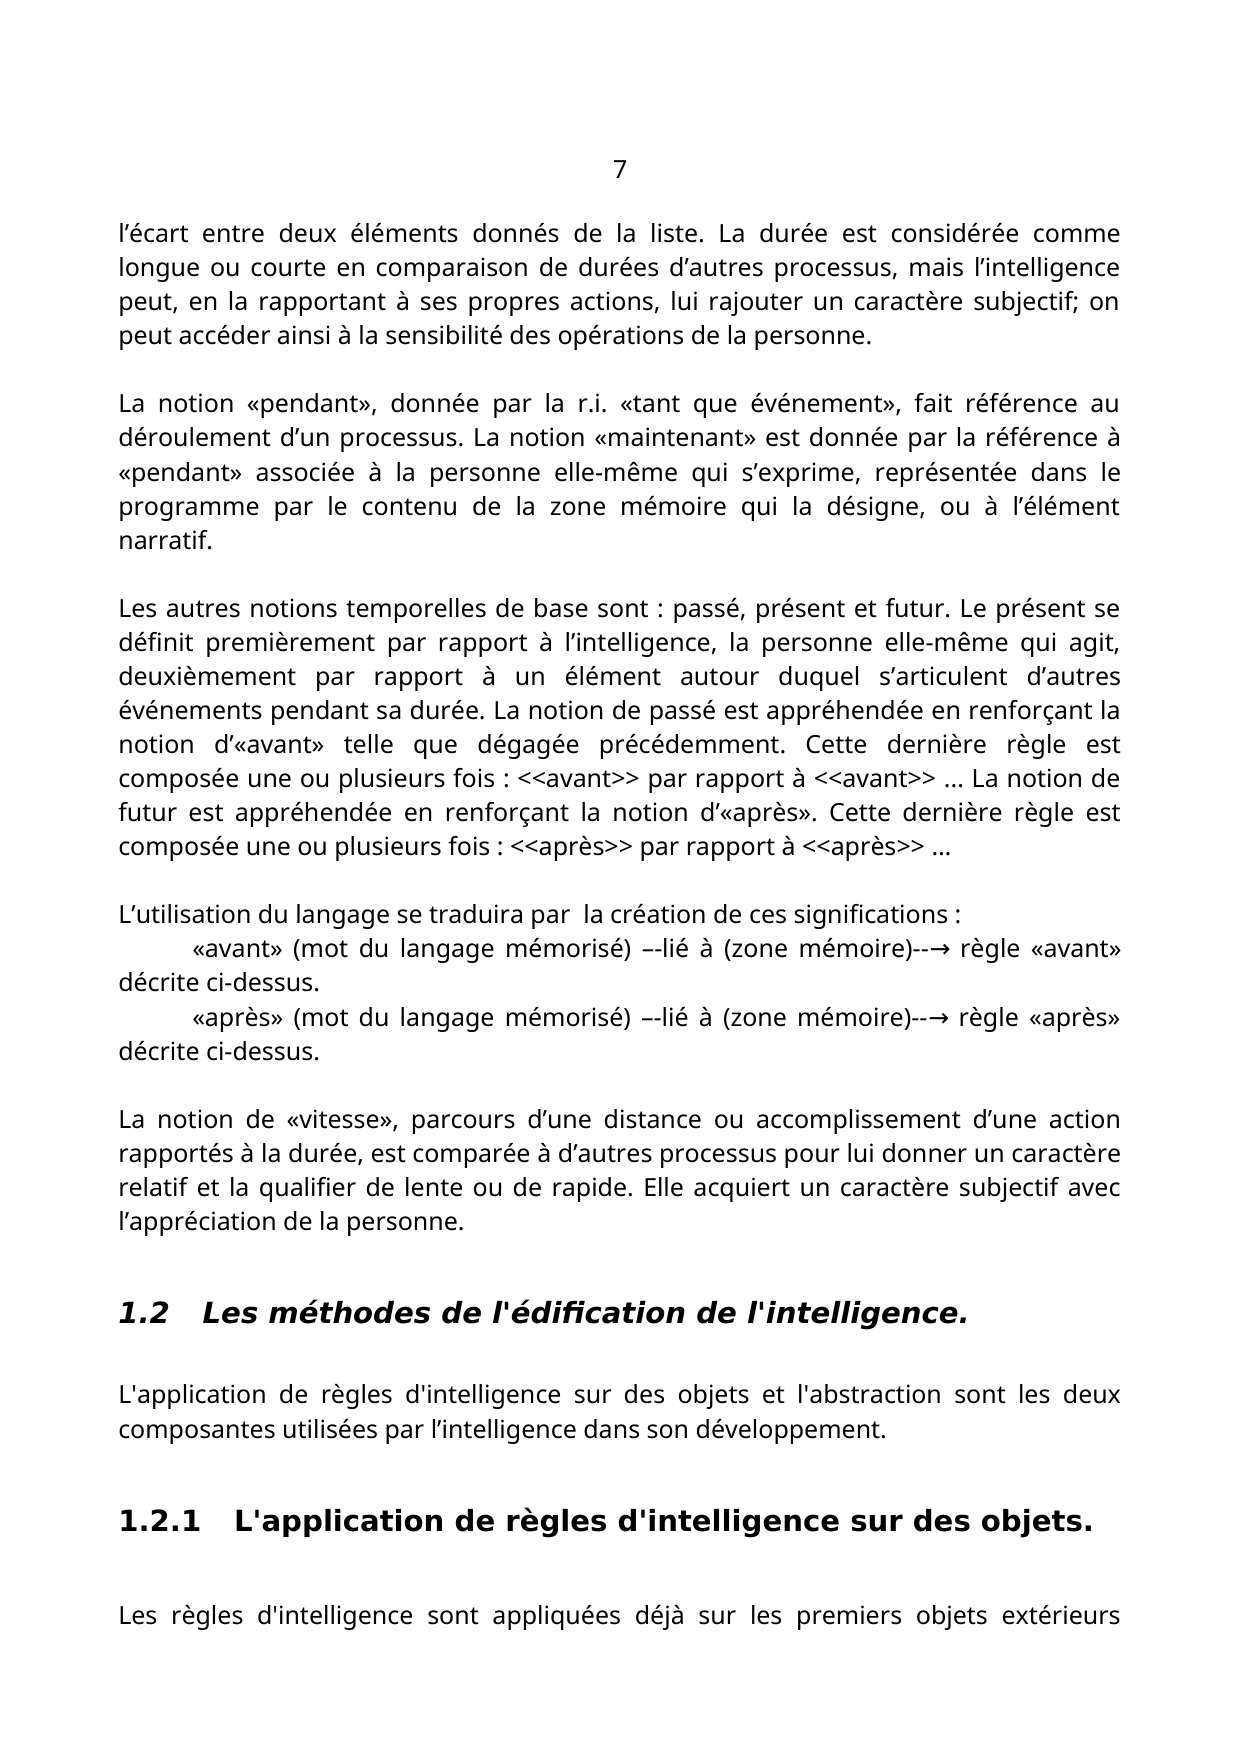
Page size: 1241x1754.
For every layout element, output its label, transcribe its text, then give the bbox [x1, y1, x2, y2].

text Les règles d'intelligence sont appliquées déjà sur les premiers objets extérieurs [118, 1597, 1122, 1631]
text La notion «pendant», donnée par la r.i. «tant que événement», fait référence au déroulement d’un processus. La notion «maintenant» est donnée par la référence à «pendant» associée à la personne elle-même qui s’exprime, représentée dans le programme par le contenu de la zone mémoire qui la désigne, ou à l’élément narratif. [118, 386, 1122, 556]
text l’écart entre deux éléments donnés de la liste. La durée est considérée comme longue ou courte en comparaison de durées d’autres processus, mais l’intelligence peut, en la rapportant à ses propres actions, lui rajouter un caractère subjectif; on peut accéder ainsi à la sensibilité des opérations de la personne. [118, 216, 1122, 352]
subtitle L'application de règles d'intelligence sur des objets. [118, 1504, 1122, 1538]
text Les autres notions temporelles de base sont : passé, présent et futur. Le présent se définit premièrement par rapport à l’intelligence, la personne elle-même qui agit, deuxièmement par rapport à un élément autour duquel s’articulent d’autres événements pendant sa durée. La notion de passé est appréhendée en renforçant la notion d’«avant» telle que dégagée précédemment. Cette dernière règle est composée une ou plusieurs fois : <<avant>> par rapport à <<avant>> ... La notion de futur est appréhendée en renforçant la notion d’«après». Cette dernière règle est composée une ou plusieurs fois : <<après>> par rapport à <<après>> … [118, 590, 1122, 863]
text «avant» (mot du langage mémorisé) –-lié à (zone mémoire)--→ règle «avant» décrite ci-dessus. [118, 931, 1122, 999]
subtitle Les méthodes de l'édification de l'intelligence. [118, 1297, 1122, 1331]
text L’utilisation du langage se traduira par la création de ces significations : [118, 897, 1122, 931]
text La notion de «vitesse», parcours d’une distance ou accomplissement d’une action rapportés à la durée, est comparée à d’autres processus pour lui donner un caractère relatif et la qualifier de lente ou de rapide. Elle acquiert un caractère subjectif avec l’appréciation de la personne. [118, 1101, 1122, 1238]
text «après» (mot du langage mémorisé) –-lié à (zone mémoire)--→ règle «après» décrite ci-dessus. [118, 999, 1122, 1067]
text L'application de règles d'intelligence sur des objets et l'abstraction sont les deux composantes utilisées par l’intelligence dans son développement. [118, 1377, 1122, 1445]
